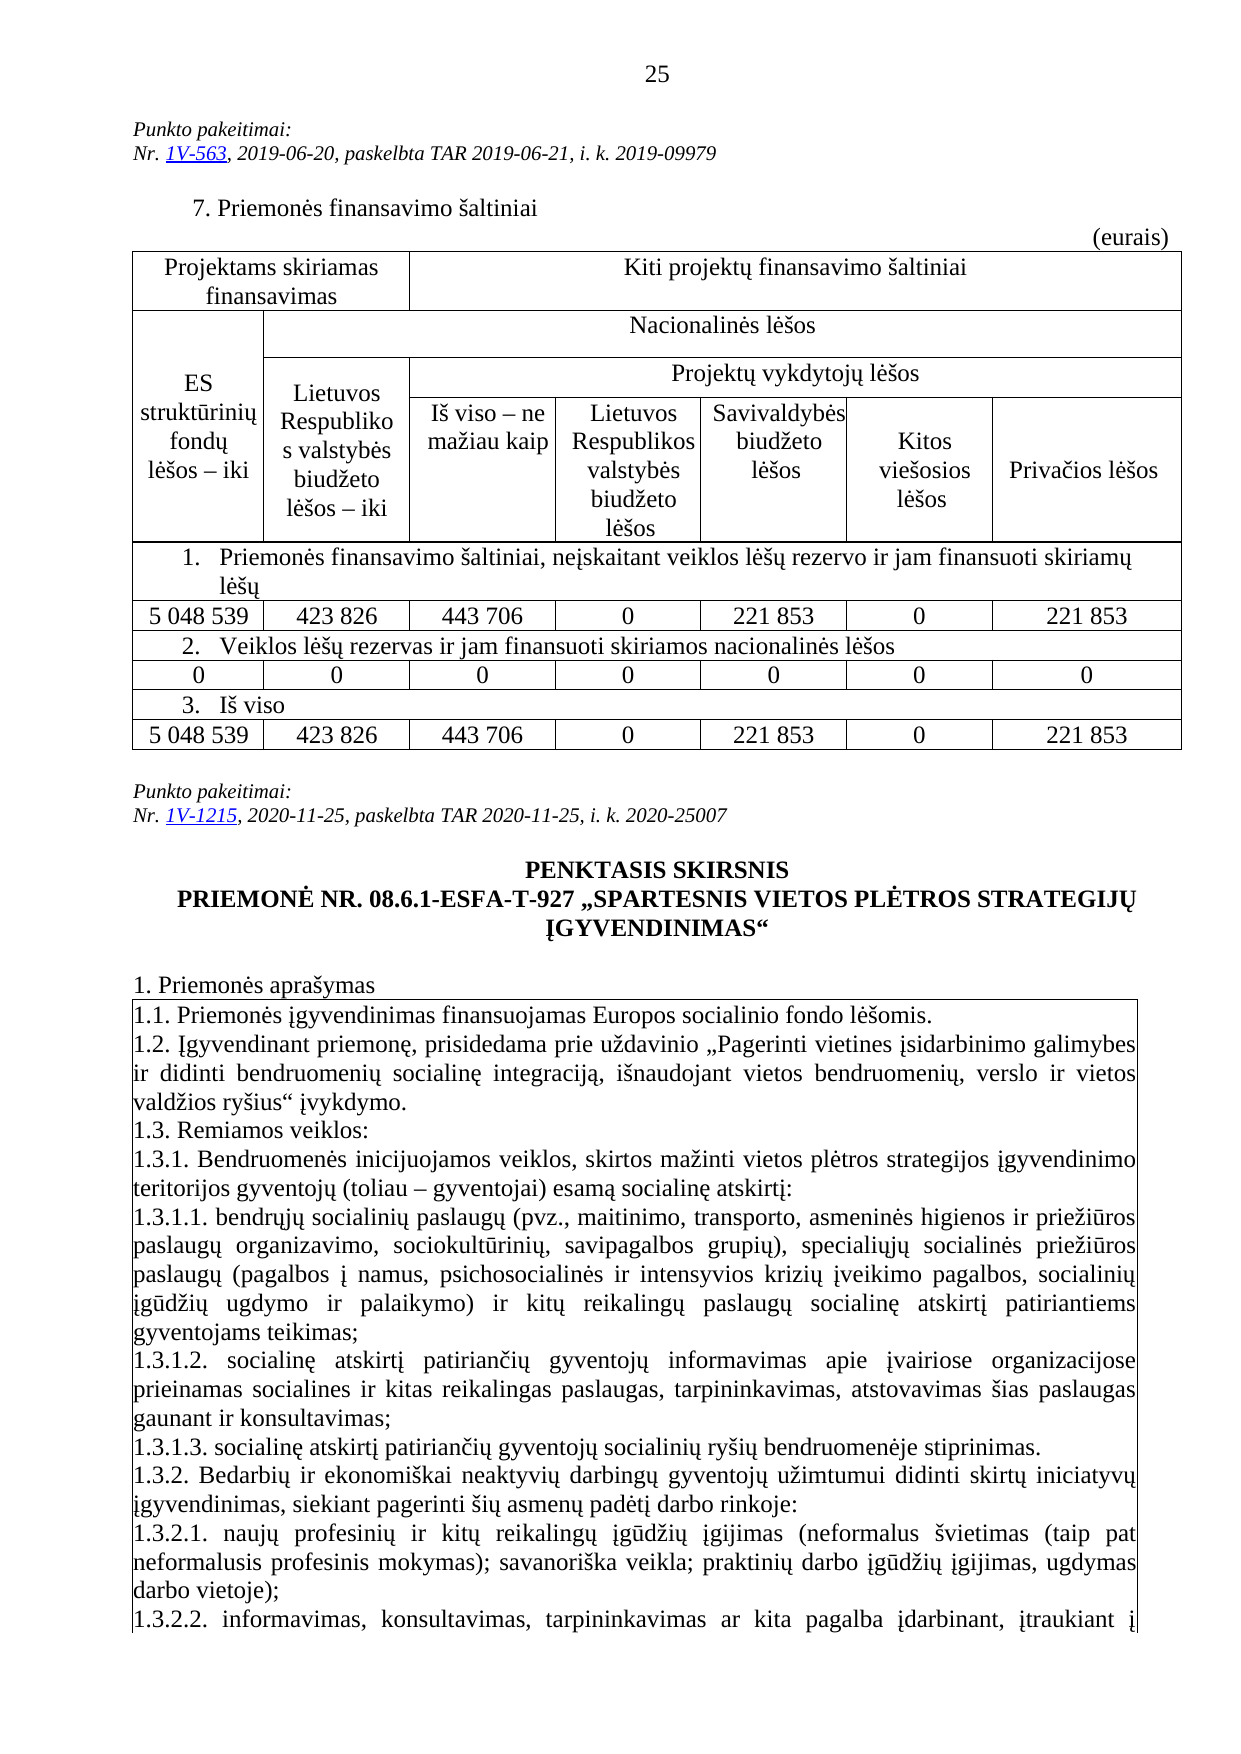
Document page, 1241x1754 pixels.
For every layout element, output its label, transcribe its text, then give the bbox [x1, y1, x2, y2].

table_cell 0 [133, 661, 263, 689]
table_cell 0 [847, 661, 992, 689]
table_cell 0 [847, 601, 992, 630]
table_cell 443 706 [410, 601, 555, 630]
table_cell Iš viso – ne mažiau kaip [410, 398, 555, 541]
table_cell 443 706 [410, 720, 555, 749]
table_cell 0 [847, 720, 992, 749]
table_cell 2. Veiklos lėšų rezervas ir jam finansuoti skiriamos nacionalinės lėšos [133, 631, 1181, 659]
table_cell Privačios lėšos [993, 398, 1181, 541]
table_header Projektams skiriamas finansavimas [133, 252, 409, 309]
text Punkto pakeitimai: [133, 117, 1181, 141]
text PENKTASIS SKIRSNIS [133, 856, 1181, 884]
text 1. Priemonės aprašymas [133, 971, 1181, 999]
text Nr. 1V-563, 2019-06-20, paskelbta TAR 2019-06-21, i. k. 2019-09979 [133, 141, 1181, 165]
table_cell 0 [410, 661, 555, 689]
table_cell 0 [993, 661, 1181, 689]
text PRIEMONĖ NR. 08.6.1-ESFA-T-927 „SPARTESNIS VIETOS PLĖTROS STRATEGIJŲ ĮGYVENDINIMAS“ [133, 884, 1181, 942]
table_cell 5 048 539 [133, 601, 263, 630]
table_cell 5 048 539 [133, 720, 263, 749]
table_cell Kitos viešosios lėšos [847, 398, 992, 541]
table_cell Lietuvos Respublikos valstybės biudžeto lėšos [556, 398, 700, 541]
table_cell 221 853 [701, 601, 846, 630]
table_cell 0 [556, 601, 700, 630]
table_cell 0 [556, 720, 700, 749]
table_cell Nacionalinės lėšos [264, 311, 1181, 357]
table_cell 1.2. Įgyvendinant priemonę, prisidedama prie uždavinio „Pagerinti vietines įsidarbinimo galimybes ir didinti bendruomenių socialinę integraciją, išnaudojant vietos bendruomenių, verslo ir vietos valdžios ryšius“ įvykdymo. [133, 1029, 1137, 1115]
table_cell 221 853 [701, 720, 846, 749]
table_cell Projektų vykdytojų lėšos [410, 358, 1181, 397]
table_header 1.1. Priemonės įgyvendinimas finansuojamas Europos socialinio fondo lėšomis. [133, 1000, 1137, 1029]
text 7. Priemonės finansavimo šaltiniai [133, 193, 1181, 222]
table_cell 221 853 [993, 720, 1181, 749]
text Nr. 1V-1215, 2020-11-25, paskelbta TAR 2020-11-25, i. k. 2020-25007 [133, 803, 1181, 827]
table_cell 0 [701, 661, 846, 689]
table_cell 423 826 [264, 601, 409, 630]
table_cell 0 [556, 661, 700, 689]
table_cell 0 [264, 661, 409, 689]
table_cell 423 826 [264, 720, 409, 749]
table_cell 221 853 [993, 601, 1181, 630]
table_cell 1. Priemonės finansavimo šaltiniai, neįskaitant veiklos lėšų rezervo ir jam finansuoti skiriamų lėšų [133, 543, 1181, 600]
table_cell Savivaldybės biudžeto lėšos [701, 398, 846, 541]
table_cell 1.3. Remiamos veiklos: 1.3.1. Bendruomenės inicijuojamos veiklos, skirtos mažinti vietos plėtros strategijos įgyvendinimo teritorijos gyventojų (toliau – gyventojai) esamą socialinę atskirtį: 1.3.1.1. bendrųjų socialinių paslaugų (pvz., maitinimo, transporto, asmeninės higienos ir priežiūros paslaugų organizavimo, sociokultūrinių, savipagalbos grupių), specialiųjų socialinės priežiūros paslaugų (pagalbos į namus, psichosocialinės ir intensyvios krizių įveikimo pagalbos, socialinių įgūdžių ugdymo ir palaikymo) ir kitų reikalingų paslaugų socialinę atskirtį patiriantiems gyventojams teikimas; 1.3.1.2. socialinę atskirtį patiriančių gyventojų informavimas apie įvairiose organizacijose prieinamas socialines ir kitas reikalingas paslaugas, tarpininkavimas, atstovavimas šias paslaugas gaunant ir konsultavimas; 1.3.1.3. socialinę atskirtį patiriančių gyventojų socialinių ryšių bendruomenėje stiprinimas. 1.3.2. Bedarbių ir ekonomiškai neaktyvių darbingų gyventojų užimtumui didinti skirtų iniciatyvų įgyvendinimas, siekiant pagerinti šių asmenų padėtį darbo rinkoje: 1.3.2.1. naujų profesinių ir kitų reikalingų įgūdžių įgijimas (neformalus švietimas (taip pat neformalusis profesinis mokymas); savanoriška veikla; praktinių darbo įgūdžių įgijimas, ugdymas darbo vietoje); 1.3.2.2. informavimas, konsultavimas, tarpininkavimas ar kita pagalba įdarbinant, įtraukiant į [133, 1115, 1137, 1633]
table_cell ES struktūrinių fondų lėšos – iki [133, 311, 263, 541]
text Punkto pakeitimai: [133, 779, 1181, 803]
table_header Kiti projektų finansavimo šaltiniai [410, 252, 1181, 309]
table_cell 3. Iš viso [133, 690, 1181, 719]
text (eurais) [259, 222, 1169, 251]
table_cell Lietuvos Respublikos valstybės biudžeto lėšos – iki [264, 358, 409, 541]
